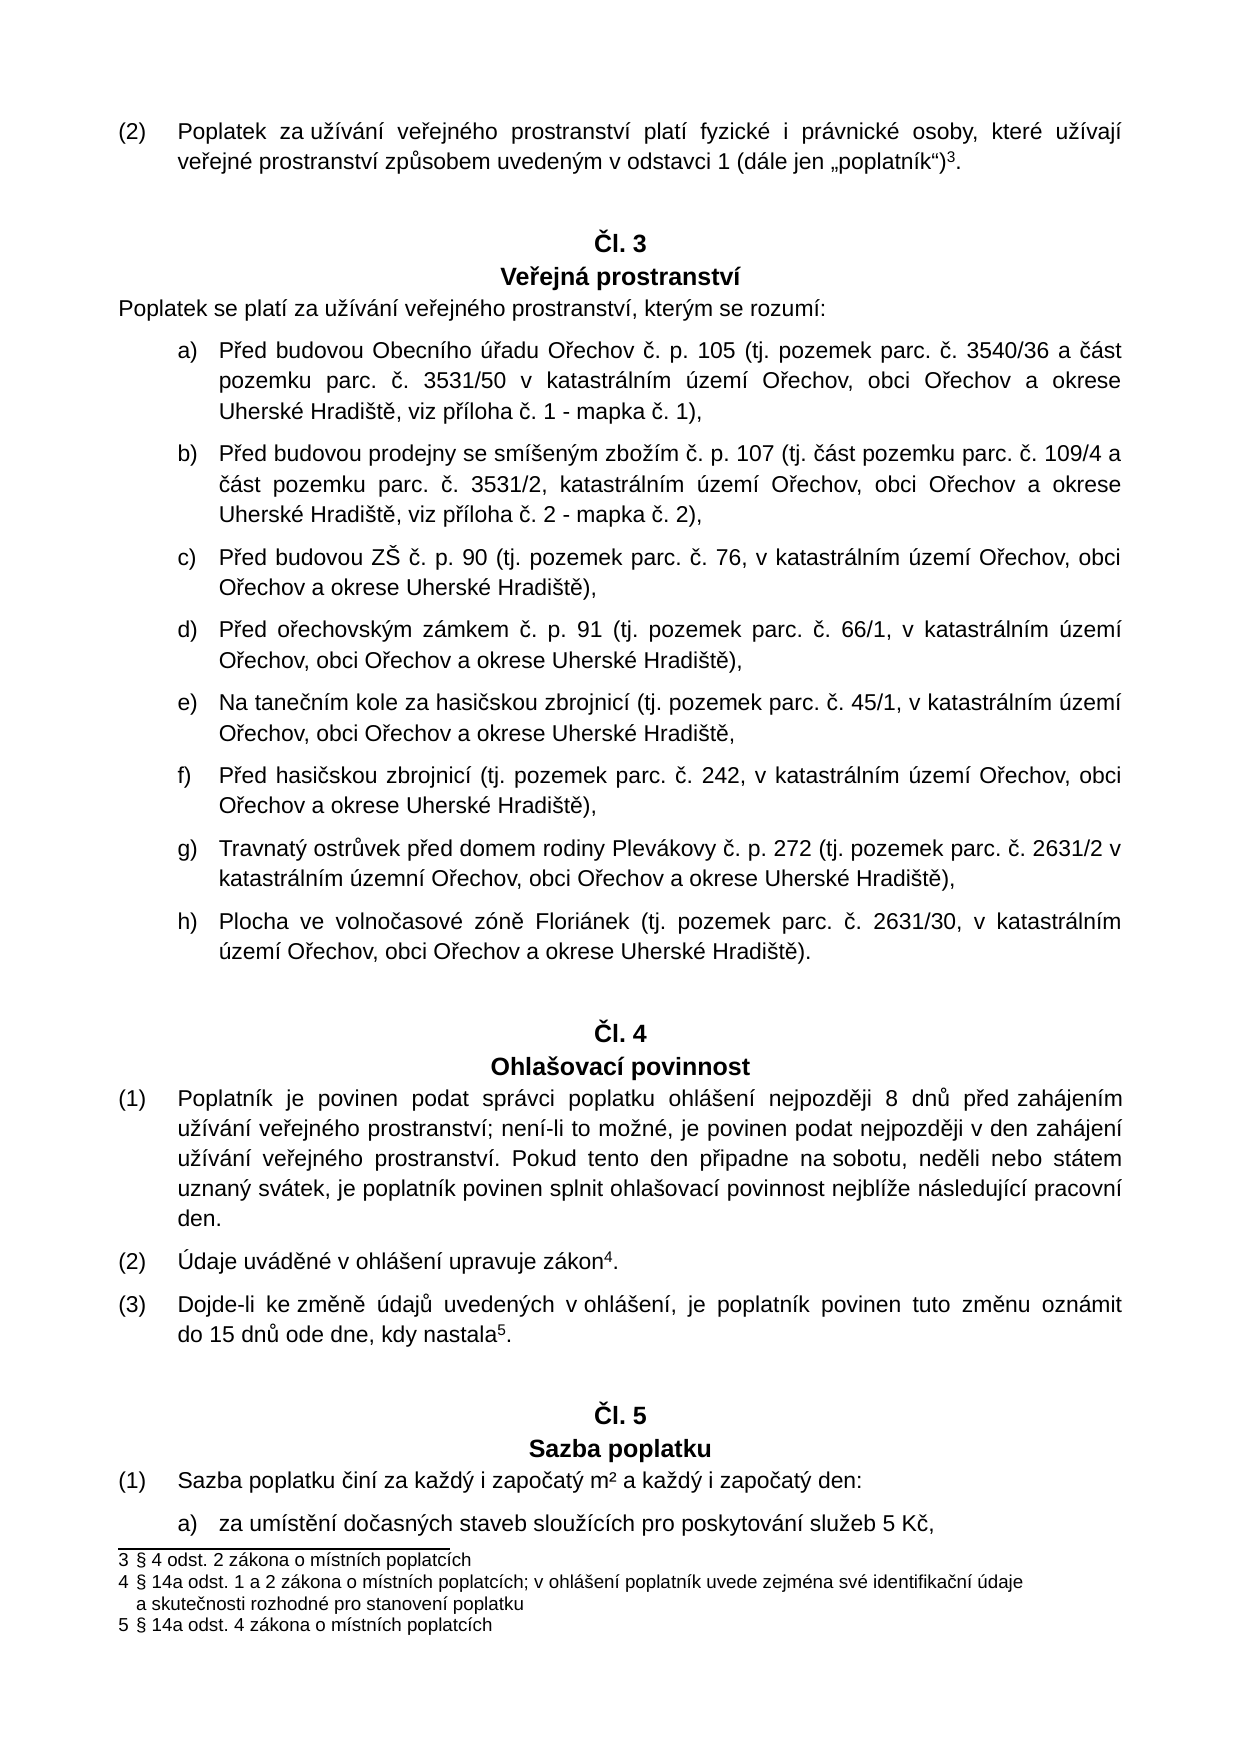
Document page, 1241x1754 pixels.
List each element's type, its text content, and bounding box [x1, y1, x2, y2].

subtitle Čl. 5 Sazba poplatku [118, 1401, 1122, 1463]
list Sazba poplatku činí za každý i započatý m² a každý i započatý den: [118, 1467, 1122, 1494]
subtitle Čl. 3 Veřejná prostranství [118, 228, 1122, 290]
list za umístění dočasných staveb sloužících pro poskytování služeb 5 Kč, [177, 1510, 1122, 1536]
list Před budovou prodejny se smíšeným zbožím č. p. 107 (tj. část pozemku parc. č. 109/4 a část pozemku parc. č. 3531/2, katastrálním území Ořechov, obci Ořechov a okrese Uherské Hradiště, viz příloha č. 2 - mapka č. 2), [177, 440, 1122, 527]
list Travnatý ostrůvek před domem rodiny Plevákovy č. p. 272 (tj. pozemek parc. č. 2631/2 v katastrálním územní Ořechov, obci Ořechov a okrese Uherské Hradiště), [177, 835, 1122, 892]
list Před ořechovským zámkem č. p. 91 (tj. pozemek parc. č. 66/1, v katastrálním území Ořechov, obci Ořechov a okrese Uherské Hradiště), [177, 616, 1122, 673]
list Poplatník je povinen podat správci poplatku ohlášení nejpozději 8 dnů před zahájením užívání veřejného prostranství; není-li to možné, je povinen podat nejpozději v den zahájení užívání veřejného prostranství. Pokud tento den připadne na sobotu, neděli nebo státem uznaný svátek, je poplatník povinen splnit ohlašovací povinnost nejblíže následující pracovní den. [118, 1084, 1122, 1232]
list Dojde-li ke změně údajů uvedených v ohlášení, je poplatník povinen tuto změnu oznámit do 15 dnů ode dne, kdy nastala. [118, 1291, 1122, 1347]
subtitle Čl. 4 Ohlašovací povinnost [118, 1018, 1122, 1080]
list § 14a odst. 4 zákona o místních poplatcích [118, 1614, 1122, 1635]
list Před budovou ZŠ č. p. 90 (tj. pozemek parc. č. 76, v katastrálním území Ořechov, obci Ořechov a okrese Uherské Hradiště), [177, 543, 1122, 600]
text Poplatek se platí za užívání veřejného prostranství, kterým se rozumí: [118, 294, 1122, 321]
list § 14a odst. 1 a 2 zákona o místních poplatcích; v ohlášení poplatník uvede zejména své identifikační údaje a skutečnosti rozhodné pro stanovení poplatku [118, 1571, 1122, 1614]
list Údaje uváděné v ohlášení upravuje zákon. [118, 1248, 1122, 1274]
list Před hasičskou zbrojnicí (tj. pozemek parc. č. 242, v katastrálním území Ořechov, obci Ořechov a okrese Uherské Hradiště), [177, 762, 1122, 819]
list Poplatek za užívání veřejného prostranství platí fyzické i právnické osoby, které užívají veřejné prostranství způsobem uvedeným v odstavci 1 (dále jen „poplatník“). [118, 118, 1122, 175]
list Plocha ve volnočasové zóně Floriánek (tj. pozemek parc. č. 2631/30, v katastrálním území Ořechov, obci Ořechov a okrese Uherské Hradiště). [177, 908, 1122, 965]
list § 4 odst. 2 zákona o místních poplatcích [118, 1549, 1122, 1571]
list Na tanečním kole za hasičskou zbrojnicí (tj. pozemek parc. č. 45/1, v katastrálním území Ořechov, obci Ořechov a okrese Uherské Hradiště, [177, 689, 1122, 746]
list Před budovou Obecního úřadu Ořechov č. p. 105 (tj. pozemek parc. č. 3540/36 a část pozemku parc. č. 3531/50 v katastrálním území Ořechov, obci Ořechov a okrese Uherské Hradiště, viz příloha č. 1 - mapka č. 1), [177, 337, 1122, 424]
